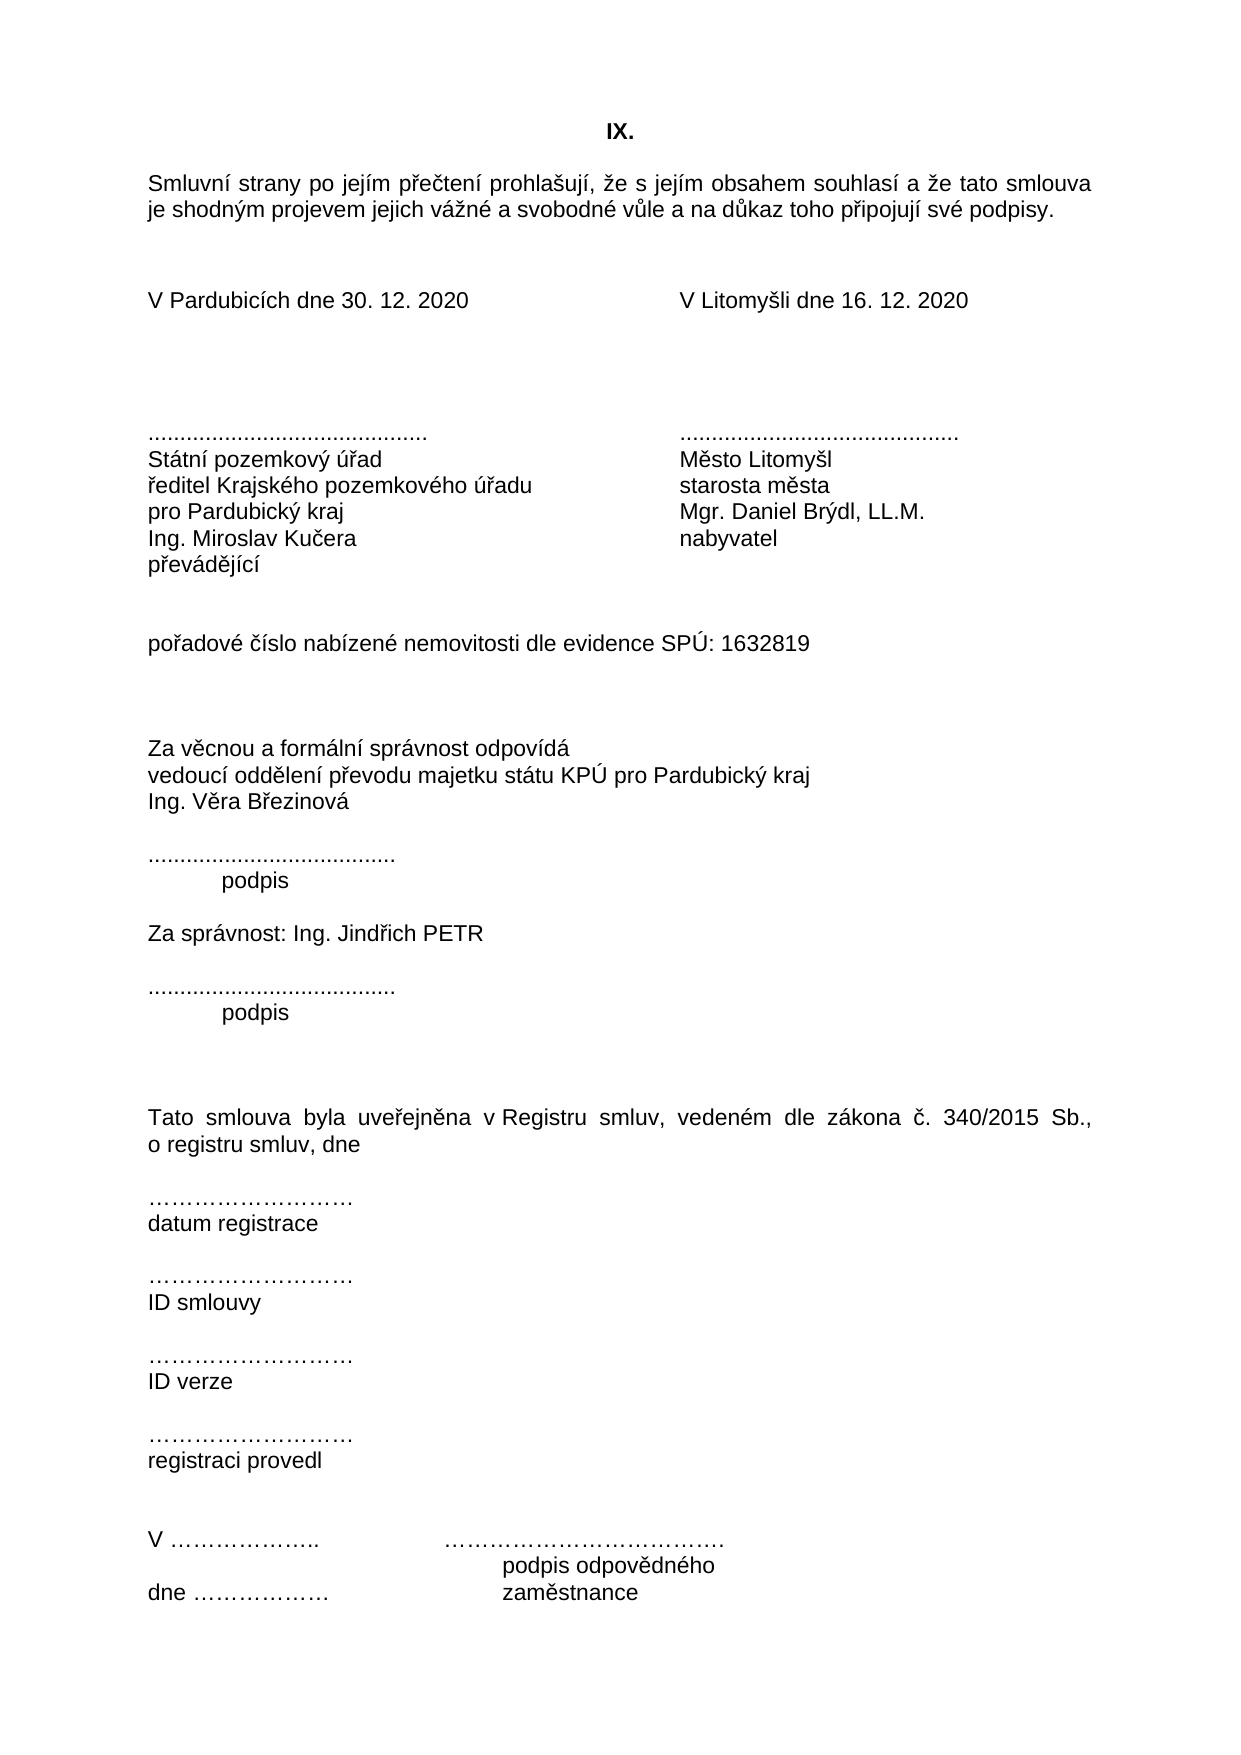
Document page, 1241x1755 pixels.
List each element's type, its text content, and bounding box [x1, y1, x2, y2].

text podpis [148, 999, 1093, 1025]
text ……………………… [148, 1262, 1093, 1289]
text Za věcnou a formální správnost odpovídá [148, 735, 1093, 762]
text Tato smlouva byla uveřejněna v Registru smluv, vedeném dle zákona č. 340/2015 Sb., o registru smluv, dne [148, 1104, 1093, 1157]
text vedoucí oddělení převodu majetku státu KPÚ pro Pardubický kraj [148, 762, 1093, 788]
text Smluvní strany po jejím přečtení prohlašují, že s jejím obsahem souhlasí a že tato smlouva je shodným projevem jejich vážné a svobodné vůle a na důkaz toho připojují své podpisy. [148, 169, 1093, 222]
text ředitel Krajského pozemkového úřadu starosta města [148, 472, 1093, 498]
text pro Pardubický kraj Mgr. Daniel Brýdl, LL.M. [148, 498, 1093, 524]
text ……………………… [148, 1183, 1093, 1210]
text Za správnost: Ing. Jindřich PETR [148, 920, 1093, 946]
text ID verze [148, 1368, 1093, 1394]
text Státní pozemkový úřad Město Litomyšl [148, 446, 1093, 472]
text ....................................... [148, 841, 1093, 867]
text Ing. Věra Březinová [148, 788, 1093, 814]
text ……………………… [148, 1342, 1093, 1368]
text podpis [148, 867, 1093, 893]
text podpis odpovědného [148, 1552, 1093, 1579]
text datum registrace [148, 1210, 1093, 1236]
text registraci provedl [148, 1447, 1093, 1473]
text IX. [148, 118, 1093, 144]
text V Pardubicích dne 30. 12. 2020 V Litomyšli dne 16. 12. 2020 [148, 287, 1093, 314]
text ....................................... [148, 973, 1093, 999]
text pořadové číslo nabízené nemovitosti dle evidence SPÚ: 1632819 [148, 630, 1093, 656]
text ............................................ ............................................ [148, 419, 1093, 446]
text V ……………….. ………………………………. [148, 1526, 1093, 1552]
text převádějící [148, 551, 1093, 577]
text ID smlouvy [148, 1289, 1093, 1315]
text ……………………… [148, 1421, 1093, 1447]
text Ing. Miroslav Kučera nabyvatel [148, 524, 1093, 551]
text dne ……………… zaměstnance [148, 1579, 1093, 1605]
